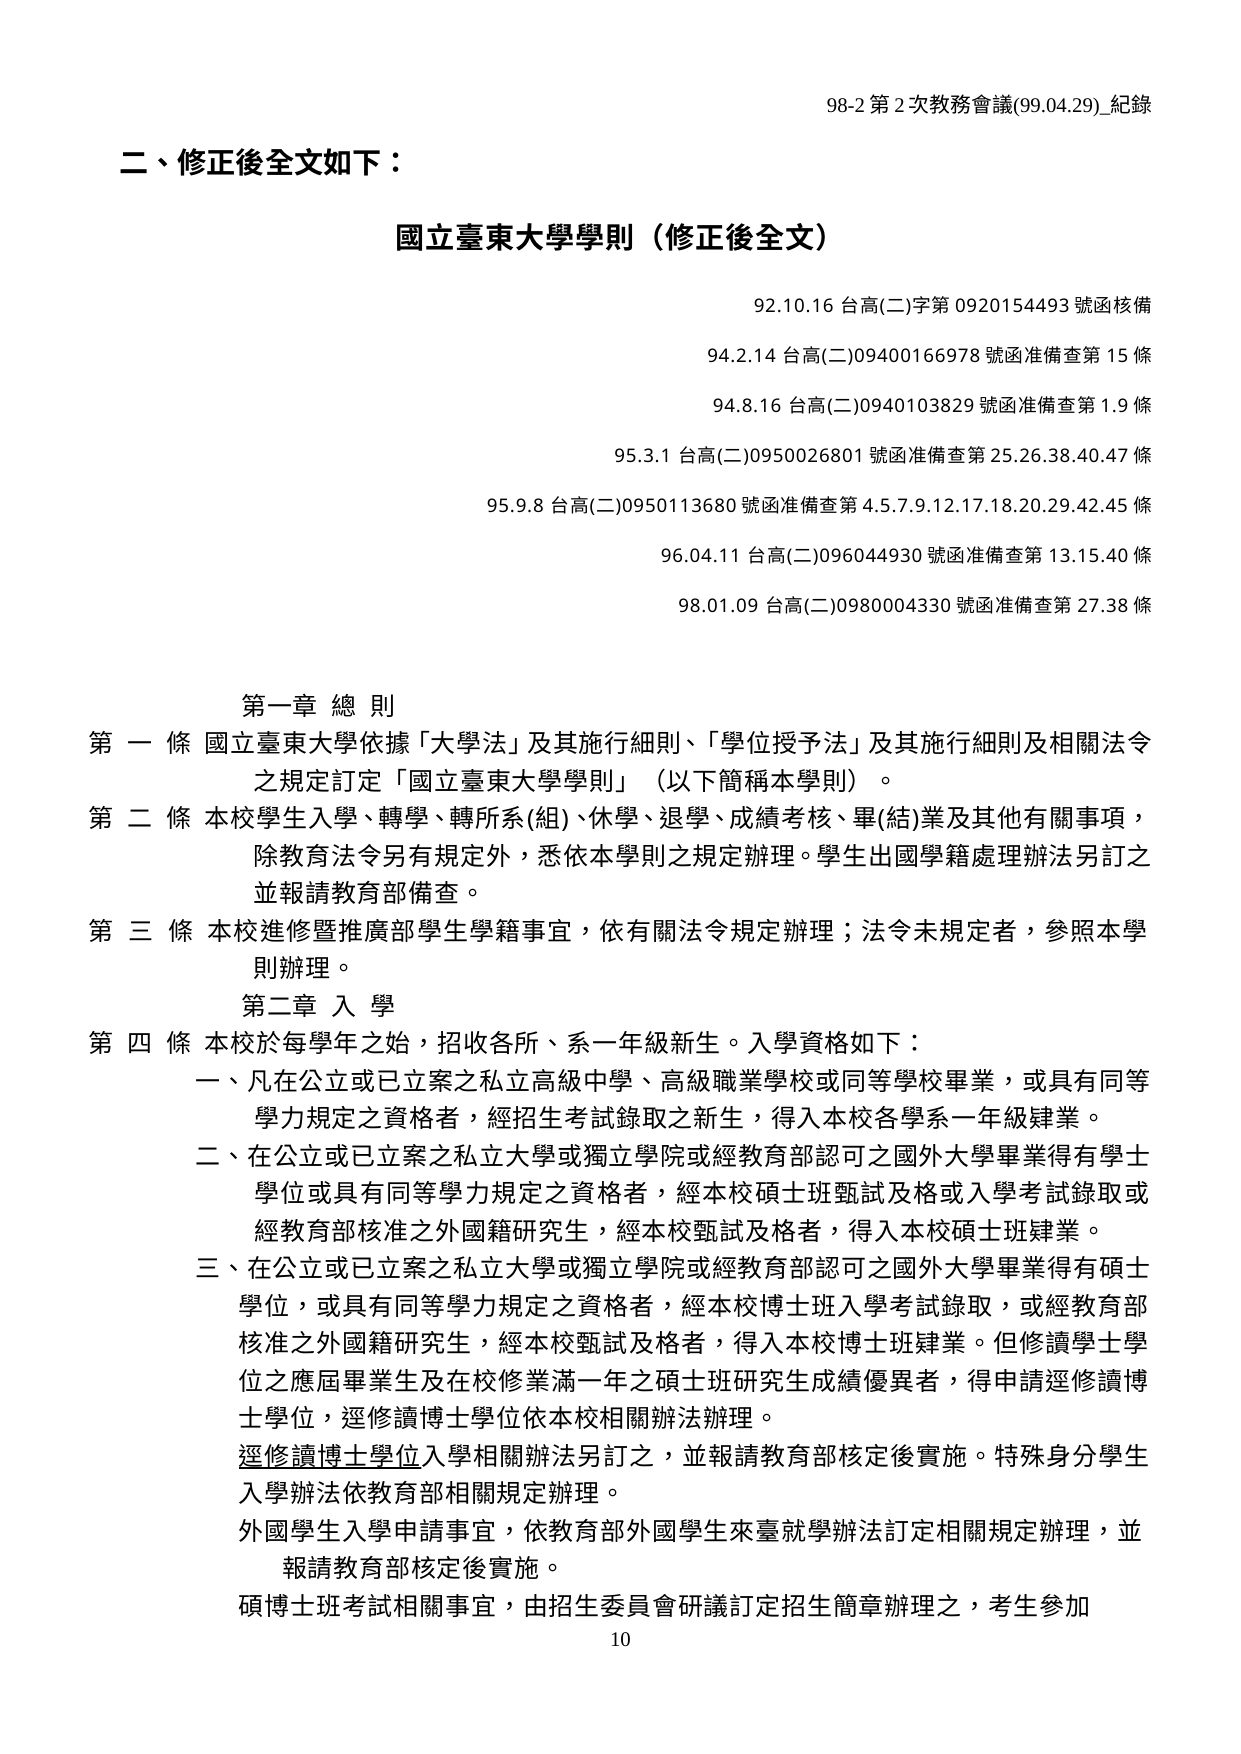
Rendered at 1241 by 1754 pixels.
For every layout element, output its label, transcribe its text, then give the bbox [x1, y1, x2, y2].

text 第 一 條 國立臺東大學依據「大學法」及其施行細則、「學位授予法」及其施行細則及相關法令之規定訂定「國立臺東大學學則」（以下簡稱本學則）。 [89, 723, 1152, 798]
text 94.8.16 台高(二)0940103829號函准備查第1.9條 [89, 386, 1152, 423]
text 第一章 總 則 [218, 686, 1152, 723]
text 94.2.14 台高(二)09400166978號函准備查第15條 [89, 336, 1152, 373]
text 98.01.09 台高(二)0980004330號函准備查第27.38條 [89, 586, 1152, 623]
text 第 三 條 本校進修暨推廣部學生學籍事宜，依有關法令規定辦理；法令未規定者，參照本學則辦理。 [89, 911, 1152, 986]
text 三、在公立或已立案之私立大學或獨立學院或經教育部認可之國外大學畢業得有碩士學位，或具有同等學力規定之資格者，經本校博士班入學考試錄取，或經教育部核准之外國籍研究生，經本校甄試及格者，得入本校博士班肄業。但修讀學士學位之應屆畢業生及在校修業滿一年之碩士班研究生成績優異者，得申請逕修讀博士學位，逕修讀博士學位依本校相關辦法辦理。 [195, 1248, 1152, 1436]
text 外國學生入學申請事宜，依教育部外國學生來臺就學辦法訂定相關規定辦理，並報請教育部核定後實施。 [239, 1511, 1152, 1586]
text 碩博士班考試相關事宜，由招生委員會研議訂定招生簡章辦理之，考生參加 [239, 1586, 1152, 1623]
text 92.10.16 台高(二)字第0920154493號函核備 [89, 286, 1152, 323]
text 逕修讀博士學位入學相關辦法另訂之，並報請教育部核定後實施。特殊身分學生入學辦法依教育部相關規定辦理。 [239, 1436, 1152, 1511]
text 二、修正後全文如下： [89, 123, 1152, 198]
text 一、凡在公立或已立案之私立高級中學、高級職業學校或同等學校畢業，或具有同等學力規定之資格者，經招生考試錄取之新生，得入本校各學系一年級肄業。 [195, 1061, 1152, 1136]
text 96.04.11 台高(二)096044930號函准備查第13.15.40條 [89, 536, 1152, 573]
text 95.3.1 台高(二)0950026801號函准備查第25.26.38.40.47條 [89, 436, 1152, 473]
text 第 二 條 本校學生入學、轉學、轉所系(組)、休學、退學、成績考核、畢(結)業及其他有關事項，除教育法令另有規定外，悉依本學則之規定辦理。學生出國學籍處理辦法另訂之，並報請教育部備查。 [89, 798, 1152, 911]
text 95.9.8 台高(二)0950113680號函准備查第4.5.7.9.12.17.18.20.29.42.45條 [89, 486, 1152, 523]
text 二、在公立或已立案之私立大學或獨立學院或經教育部認可之國外大學畢業得有學士學位或具有同等學力規定之資格者，經本校碩士班甄試及格或入學考試錄取或經教育部核准之外國籍研究生，經本校甄試及格者，得入本校碩士班肄業。 [195, 1136, 1152, 1248]
text 國立臺東大學學則（修正後全文） [89, 198, 1152, 273]
text 第二章 入 學 [218, 986, 1152, 1023]
text 第 四 條 本校於每學年之始，招收各所、系一年級新生。入學資格如下： [89, 1023, 1152, 1061]
